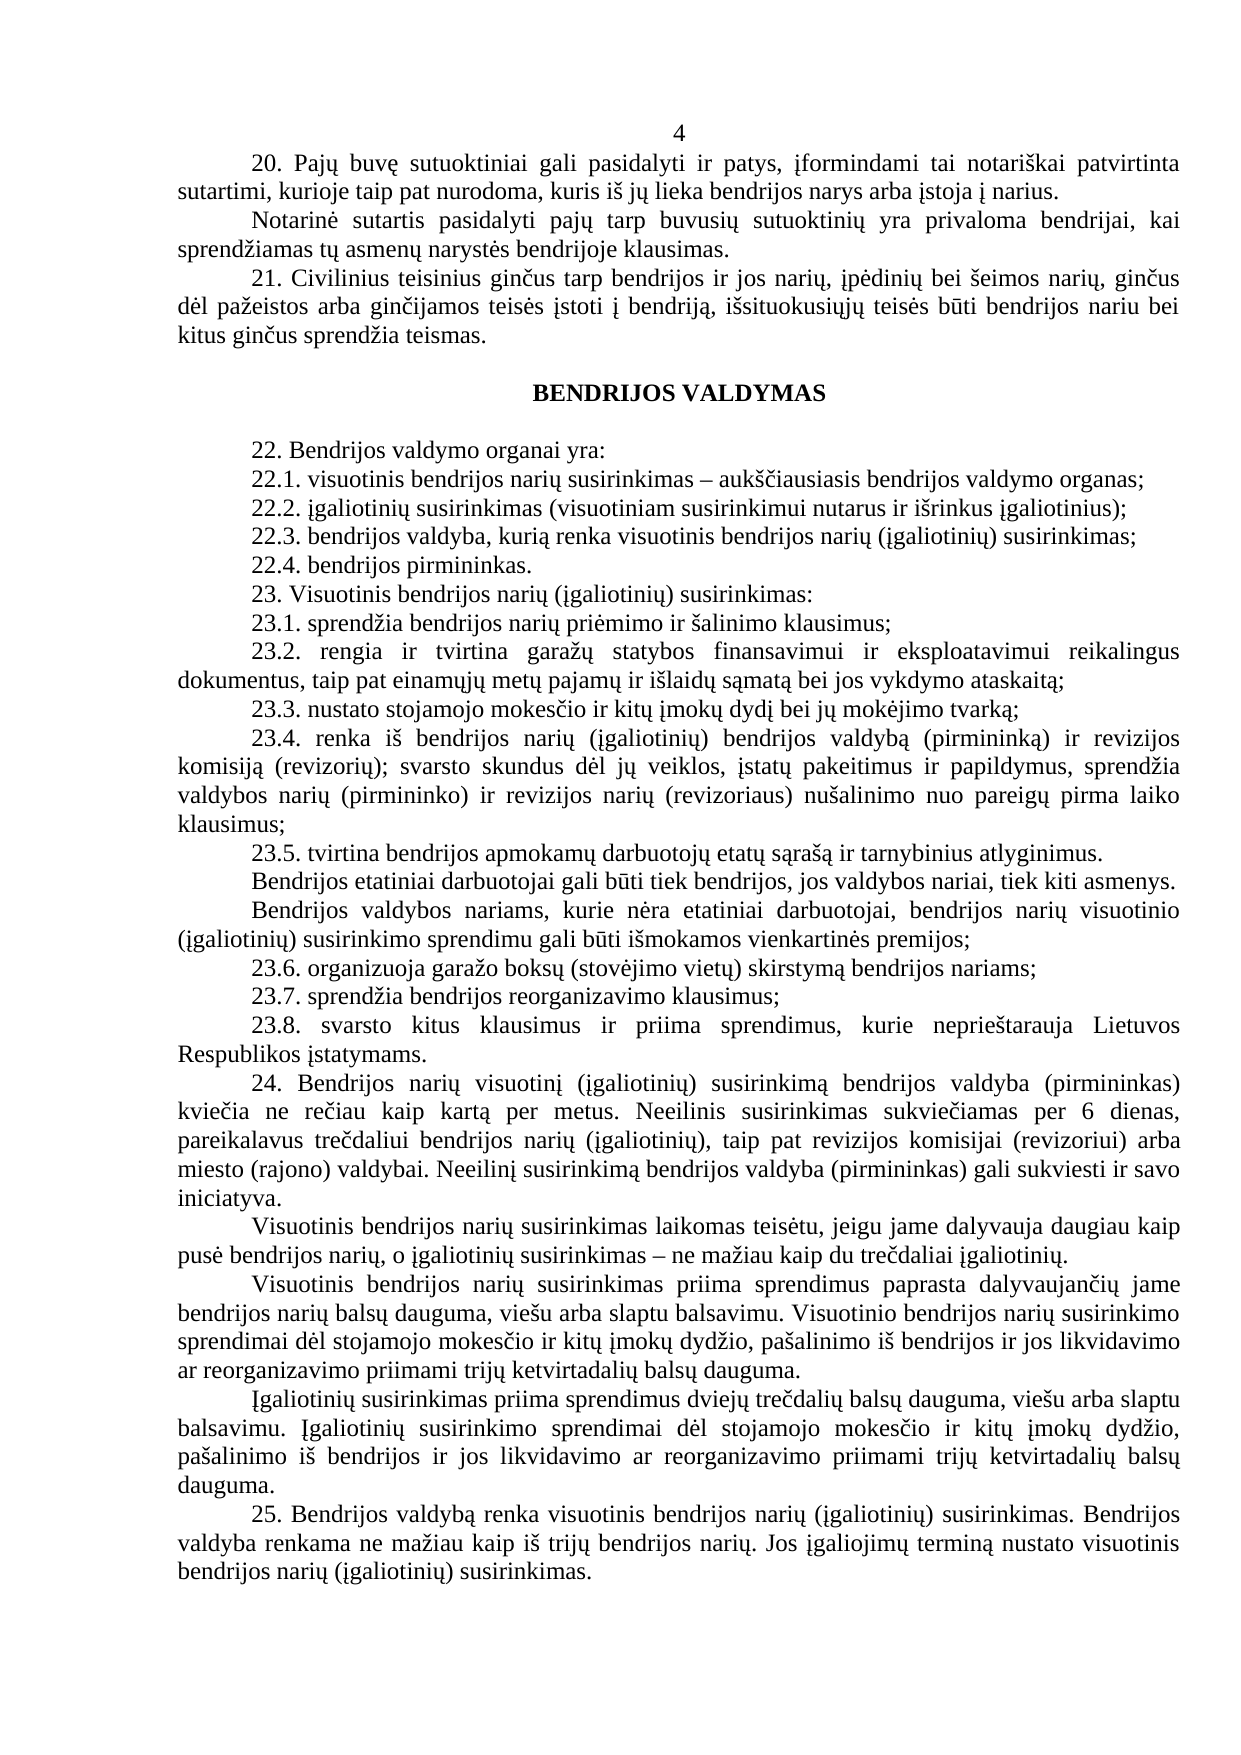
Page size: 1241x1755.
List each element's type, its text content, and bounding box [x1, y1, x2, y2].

text 23.5. tvirtina bendrijos apmokamų darbuotojų etatų sąrašą ir tarnybinius atlyginimus. [177, 838, 1181, 866]
text 22.4. bendrijos pirmininkas. [177, 550, 1181, 579]
text 23.8. svarsto kitus klausimus ir priima sprendimus, kurie neprieštarauja Lietuvos Respublikos įstatymams. [177, 1010, 1181, 1068]
text Bendrijos etatiniai darbuotojai gali būti tiek bendrijos, jos valdybos nariai, tiek kiti asmenys. [177, 866, 1181, 895]
text 21. Civilinius teisinius ginčus tarp bendrijos ir jos narių, įpėdinių bei šeimos narių, ginčus dėl pažeistos arba ginčijamos teisės įstoti į bendriją, išsituokusiųjų teisės būti bendrijos nariu bei kitus ginčus sprendžia teismas. [177, 263, 1181, 349]
text 23.4. renka iš bendrijos narių (įgaliotinių) bendrijos valdybą (pirmininką) ir revizijos komisiją (revizorių); svarsto skundus dėl jų veiklos, įstatų pakeitimus ir papildymus, sprendžia valdybos narių (pirmininko) ir revizijos narių (revizoriaus) nušalinimo nuo pareigų pirma laiko klausimus; [177, 723, 1181, 838]
text Bendrijos valdymas [177, 378, 1181, 406]
text 23.3. nustato stojamojo mokesčio ir kitų įmokų dydį bei jų mokėjimo tvarką; [177, 694, 1181, 723]
text Bendrijos valdybos nariams, kurie nėra etatiniai darbuotojai, bendrijos narių visuotinio (įgaliotinių) susirinkimo sprendimu gali būti išmokamos vienkartinės premijos; [177, 895, 1181, 953]
text 22.2. įgaliotinių susirinkimas (visuotiniam susirinkimui nutarus ir išrinkus įgaliotinius); [177, 493, 1181, 521]
text Visuotinis bendrijos narių susirinkimas laikomas teisėtu, jeigu jame dalyvauja daugiau kaip pusė bendrijos narių, o įgaliotinių susirinkimas – ne mažiau kaip du trečdaliai įgaliotinių. [177, 1211, 1181, 1269]
text 23.6. organizuoja garažo boksų (stovėjimo vietų) skirstymą bendrijos nariams; [177, 953, 1181, 981]
text 23.7. sprendžia bendrijos reorganizavimo klausimus; [177, 981, 1181, 1010]
text 25. Bendrijos valdybą renka visuotinis bendrijos narių (įgaliotinių) susirinkimas. Bendrijos valdyba renkama ne mažiau kaip iš trijų bendrijos narių. Jos įgaliojimų terminą nustato visuotinis bendrijos narių (įgaliotinių) susirinkimas. [177, 1499, 1181, 1585]
text 22.3. bendrijos valdyba, kurią renka visuotinis bendrijos narių (įgaliotinių) susirinkimas; [177, 521, 1181, 550]
text 22. Bendrijos valdymo organai yra: [177, 435, 1181, 464]
text 23. Visuotinis bendrijos narių (įgaliotinių) susirinkimas: [177, 579, 1181, 608]
text 20. Pajų buvę sutuoktiniai gali pasidalyti ir patys, įformindami tai notariškai patvirtinta sutartimi, kurioje taip pat nurodoma, kuris iš jų lieka bendrijos narys arba įstoja į narius. [177, 148, 1181, 205]
text Visuotinis bendrijos narių susirinkimas priima sprendimus paprasta dalyvaujančių jame bendrijos narių balsų dauguma, viešu arba slaptu balsavimu. Visuotinio bendrijos narių susirinkimo sprendimai dėl stojamojo mokesčio ir kitų įmokų dydžio, pašalinimo iš bendrijos ir jos likvidavimo ar reorganizavimo priimami trijų ketvirtadalių balsų dauguma. [177, 1269, 1181, 1384]
text Notarinė sutartis pasidalyti pajų tarp buvusių sutuoktinių yra privaloma bendrijai, kai sprendžiamas tų asmenų narystės bendrijoje klausimas. [177, 205, 1181, 263]
text 22.1. visuotinis bendrijos narių susirinkimas – aukščiausiasis bendrijos valdymo organas; [177, 464, 1181, 493]
text 24. Bendrijos narių visuotinį (įgaliotinių) susirinkimą bendrijos valdyba (pirmininkas) kviečia ne rečiau kaip kartą per metus. Neeilinis susirinkimas sukviečiamas per 6 dienas, pareikalavus trečdaliui bendrijos narių (įgaliotinių), taip pat revizijos komisijai (revizoriui) arba miesto (rajono) valdybai. Neeilinį susirinkimą bendrijos valdyba (pirmininkas) gali sukviesti ir savo iniciatyva. [177, 1068, 1181, 1211]
text 23.1. sprendžia bendrijos narių priėmimo ir šalinimo klausimus; [177, 608, 1181, 636]
text Įgaliotinių susirinkimas priima sprendimus dviejų trečdalių balsų dauguma, viešu arba slaptu balsavimu. Įgaliotinių susirinkimo sprendimai dėl stojamojo mokesčio ir kitų įmokų dydžio, pašalinimo iš bendrijos ir jos likvidavimo ar reorganizavimo priimami trijų ketvirtadalių balsų dauguma. [177, 1384, 1181, 1499]
text 23.2. rengia ir tvirtina garažų statybos finansavimui ir eksploatavimui reikalingus dokumentus, taip pat einamųjų metų pajamų ir išlaidų sąmatą bei jos vykdymo ataskaitą; [177, 636, 1181, 694]
